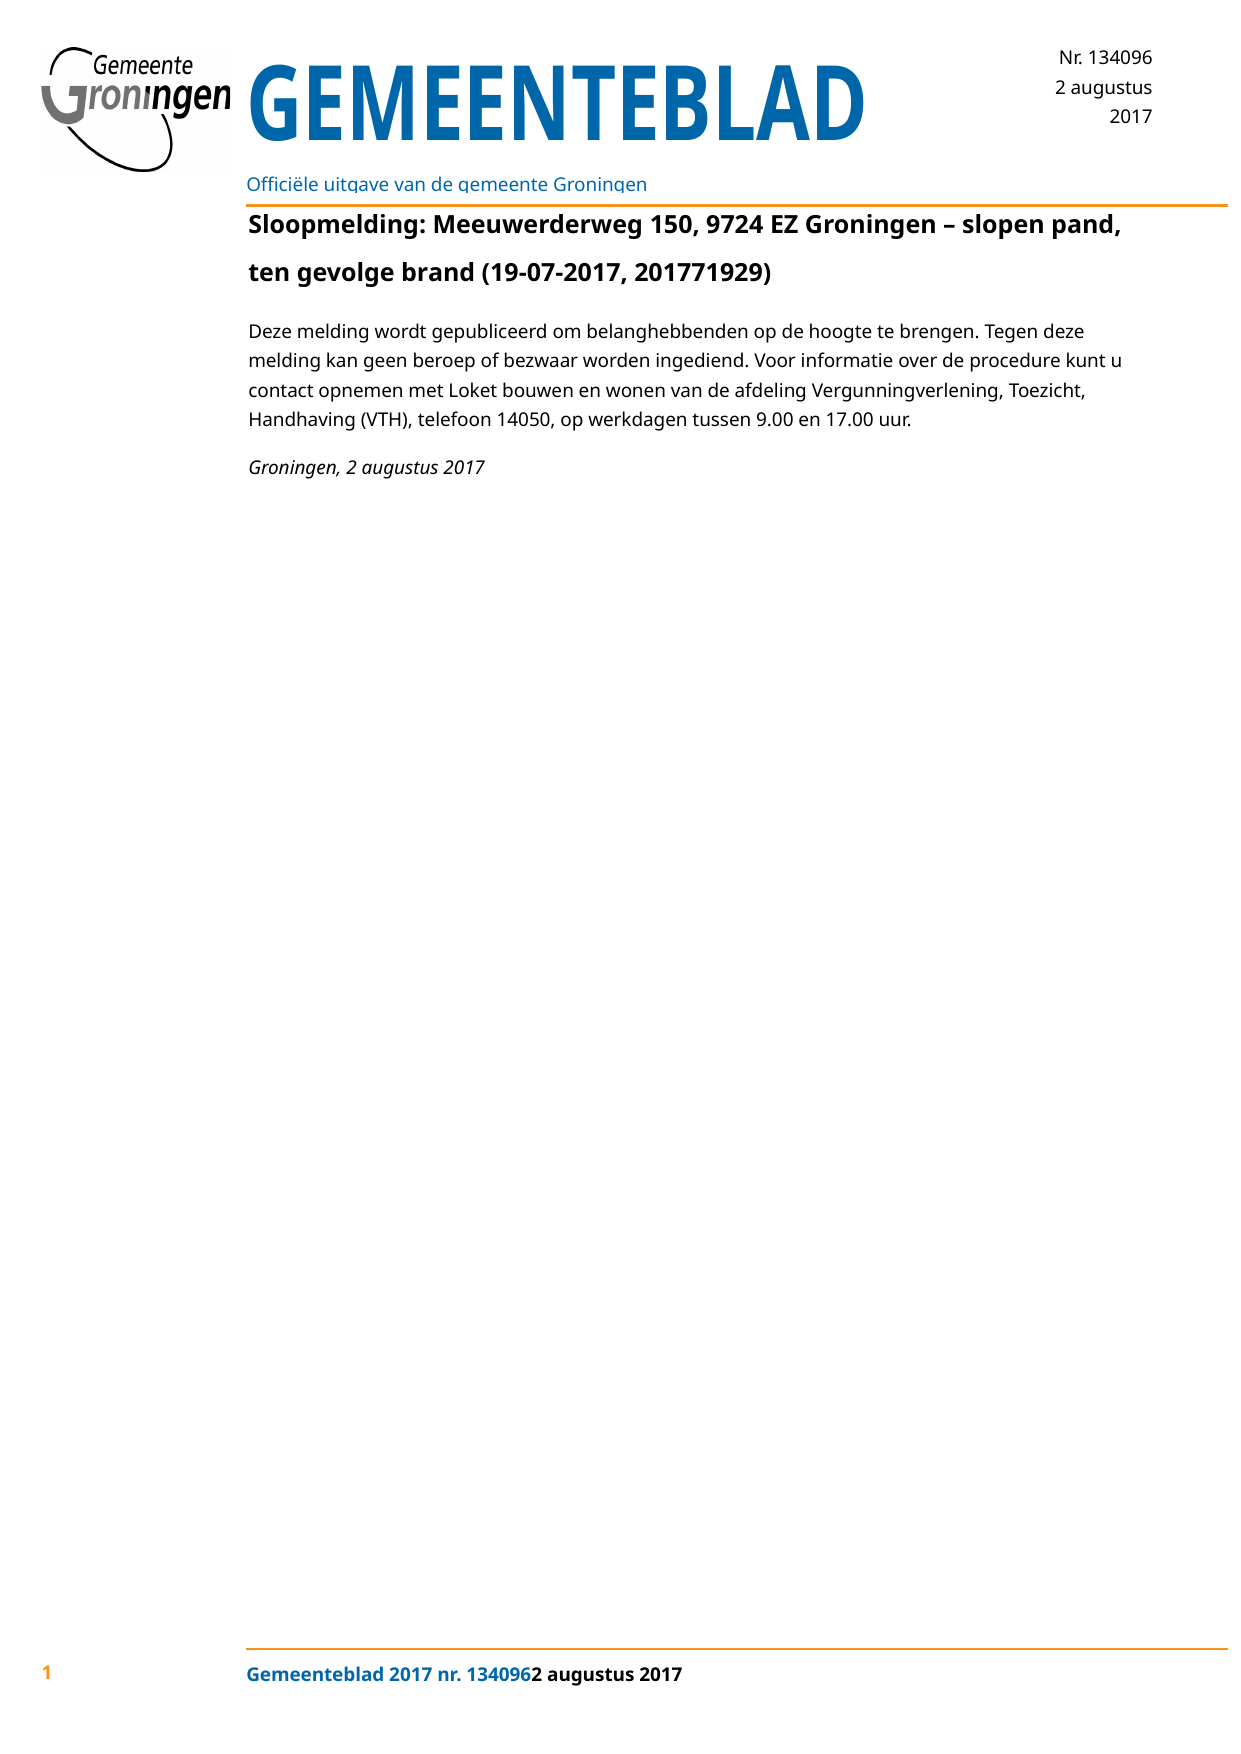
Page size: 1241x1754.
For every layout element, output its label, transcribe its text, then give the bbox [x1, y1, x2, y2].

text Groningen, 2 augustus 2017 [248, 454, 1152, 480]
text Sloopmelding: Meeuwerderweg 150, 9724 EZ Groningen – slopen pand, ten gevolge brand (19-07-2017, 201771929) [248, 207, 1152, 288]
text Deze melding wordt gepubliceerd om belanghebbenden op de hoogte te brengen. Tegen deze melding kan geen beroep of bezwaar worden ingediend. Voor informatie over de procedure kunt u contact opnemen met Loket bouwen en wonen van de afdeling Vergunningverlening, Toezicht, Handhaving (VTH), telefoon 14050, op werkdagen tussen 9.00 en 17.00 uur. [248, 318, 1152, 432]
picture [41, 47, 231, 172]
